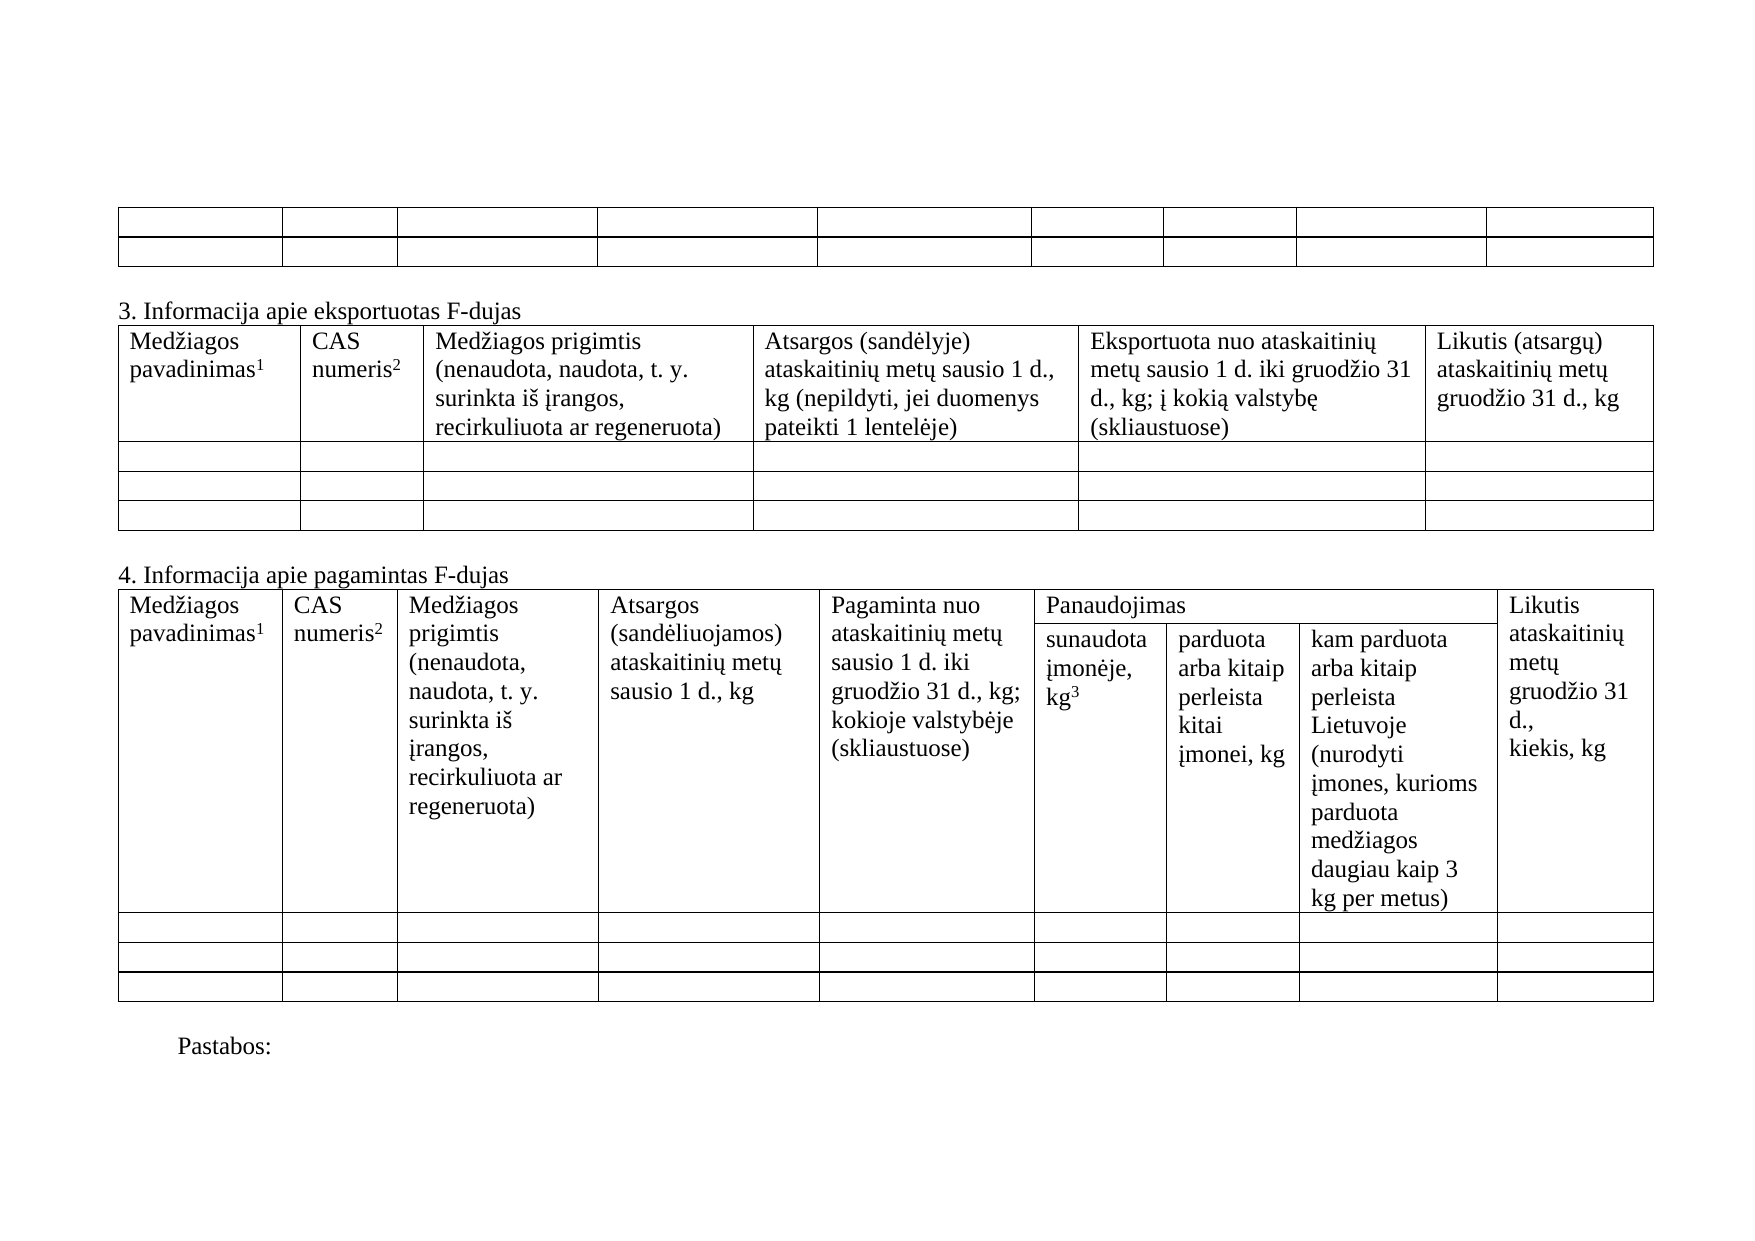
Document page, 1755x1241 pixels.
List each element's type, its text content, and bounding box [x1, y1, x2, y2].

table_cell [1079, 472, 1425, 500]
table_cell [1079, 501, 1425, 530]
table_cell [424, 472, 753, 500]
table_cell [1035, 943, 1166, 971]
table_cell [599, 913, 819, 942]
table_header Medžiagos prigimtis (nenaudota, naudota, t. y. surinkta iš įrangos, recirkuliuota ar regeneruota) [424, 326, 753, 441]
table_cell [301, 472, 423, 500]
table_header Panaudojimas [1035, 590, 1497, 623]
table_cell [1487, 238, 1653, 266]
table_cell [1498, 943, 1653, 971]
table_cell [598, 208, 817, 236]
table_header CAS numeris2 [283, 590, 397, 912]
table_cell [1167, 913, 1299, 942]
text 3. Informacija apie eksportuotas F-dujas [118, 296, 1636, 325]
table_cell [119, 973, 282, 1001]
table_cell [119, 501, 300, 530]
table_cell [283, 973, 397, 1001]
table_cell [1300, 943, 1497, 971]
table_cell [1426, 442, 1653, 471]
table_cell [820, 973, 1034, 1001]
table_header Medžiagos pavadinimas1 [119, 326, 300, 441]
table_header Likutis ataskaitinių metų gruodžio 31 d., kiekis, kg [1498, 590, 1653, 912]
table_cell [818, 208, 1031, 236]
text Pastabos: [118, 1031, 1636, 1060]
table_cell [599, 943, 819, 971]
table_cell [283, 238, 397, 266]
table_cell [119, 208, 282, 236]
table_cell [119, 472, 300, 500]
text 4. Informacija apie pagamintas F-dujas [118, 560, 1636, 589]
table_cell [283, 208, 397, 236]
table_cell [301, 442, 423, 471]
table_cell [1426, 501, 1653, 530]
table_cell sunaudota įmonėje, kg3 [1035, 624, 1166, 912]
table_header Medžiagos pavadinimas1 [119, 590, 282, 912]
table_header Atsargos (sandėlyje) ataskaitinių metų sausio 1 d., kg (nepildyti, jei duomenys pateikti 1 lentelėje) [754, 326, 1078, 441]
table_header Pagaminta nuo ataskaitinių metų sausio 1 d. iki gruodžio 31 d., kg; kokioje valstybėje (skliaustuose) [820, 590, 1034, 912]
table_cell [1498, 973, 1653, 1001]
table_header CAS numeris2 [301, 326, 423, 441]
table_header Likutis (atsargų) ataskaitinių metų gruodžio 31 d., kg [1426, 326, 1653, 441]
table_cell [818, 238, 1031, 266]
table_cell [119, 238, 282, 266]
table_cell [398, 913, 598, 942]
table_cell [1297, 238, 1486, 266]
table_cell [1164, 208, 1296, 236]
table_header Eksportuota nuo ataskaitinių metų sausio 1 d. iki gruodžio 31 d., kg; į kokią valstybę (skliaustuose) [1079, 326, 1425, 441]
table_cell [1167, 943, 1299, 971]
table_cell parduota arba kitaip perleista kitai įmonei, kg [1167, 624, 1299, 912]
table_header Medžiagos prigimtis (nenaudota, naudota, t. y. surinkta iš įrangos, recirkuliuota ar regeneruota) [398, 590, 598, 912]
table_cell [398, 973, 598, 1001]
table_cell [1035, 973, 1166, 1001]
table_cell [398, 208, 597, 236]
table_cell [1032, 208, 1163, 236]
table_header Atsargos (sandėliuojamos) ataskaitinių metų sausio 1 d., kg [599, 590, 819, 912]
table_cell [424, 501, 753, 530]
table_cell [1297, 208, 1486, 236]
table_cell [1300, 973, 1497, 1001]
table_cell [301, 501, 423, 530]
table_cell [754, 501, 1078, 530]
table_cell [119, 913, 282, 942]
table_cell [119, 442, 300, 471]
table_cell [1167, 973, 1299, 1001]
table_cell [398, 943, 598, 971]
table_cell [1487, 208, 1653, 236]
table_cell [1079, 442, 1425, 471]
table_cell [283, 913, 397, 942]
table_cell [599, 973, 819, 1001]
table_cell [283, 943, 397, 971]
table_cell [1426, 472, 1653, 500]
table_cell [1164, 238, 1296, 266]
table_cell [598, 238, 817, 266]
table_cell [119, 943, 282, 971]
table_cell [1035, 913, 1166, 942]
table_cell [754, 442, 1078, 471]
table_cell [424, 442, 753, 471]
table_cell [398, 238, 597, 266]
table_cell [1032, 238, 1163, 266]
table_cell [820, 943, 1034, 971]
table_cell [820, 913, 1034, 942]
table_cell [1498, 913, 1653, 942]
table_cell [1300, 913, 1497, 942]
table_cell [754, 472, 1078, 500]
table_cell kam parduota arba kitaip perleista Lietuvoje (nurodyti įmones, kurioms parduota medžiagos daugiau kaip 3 kg per metus) [1300, 624, 1497, 912]
